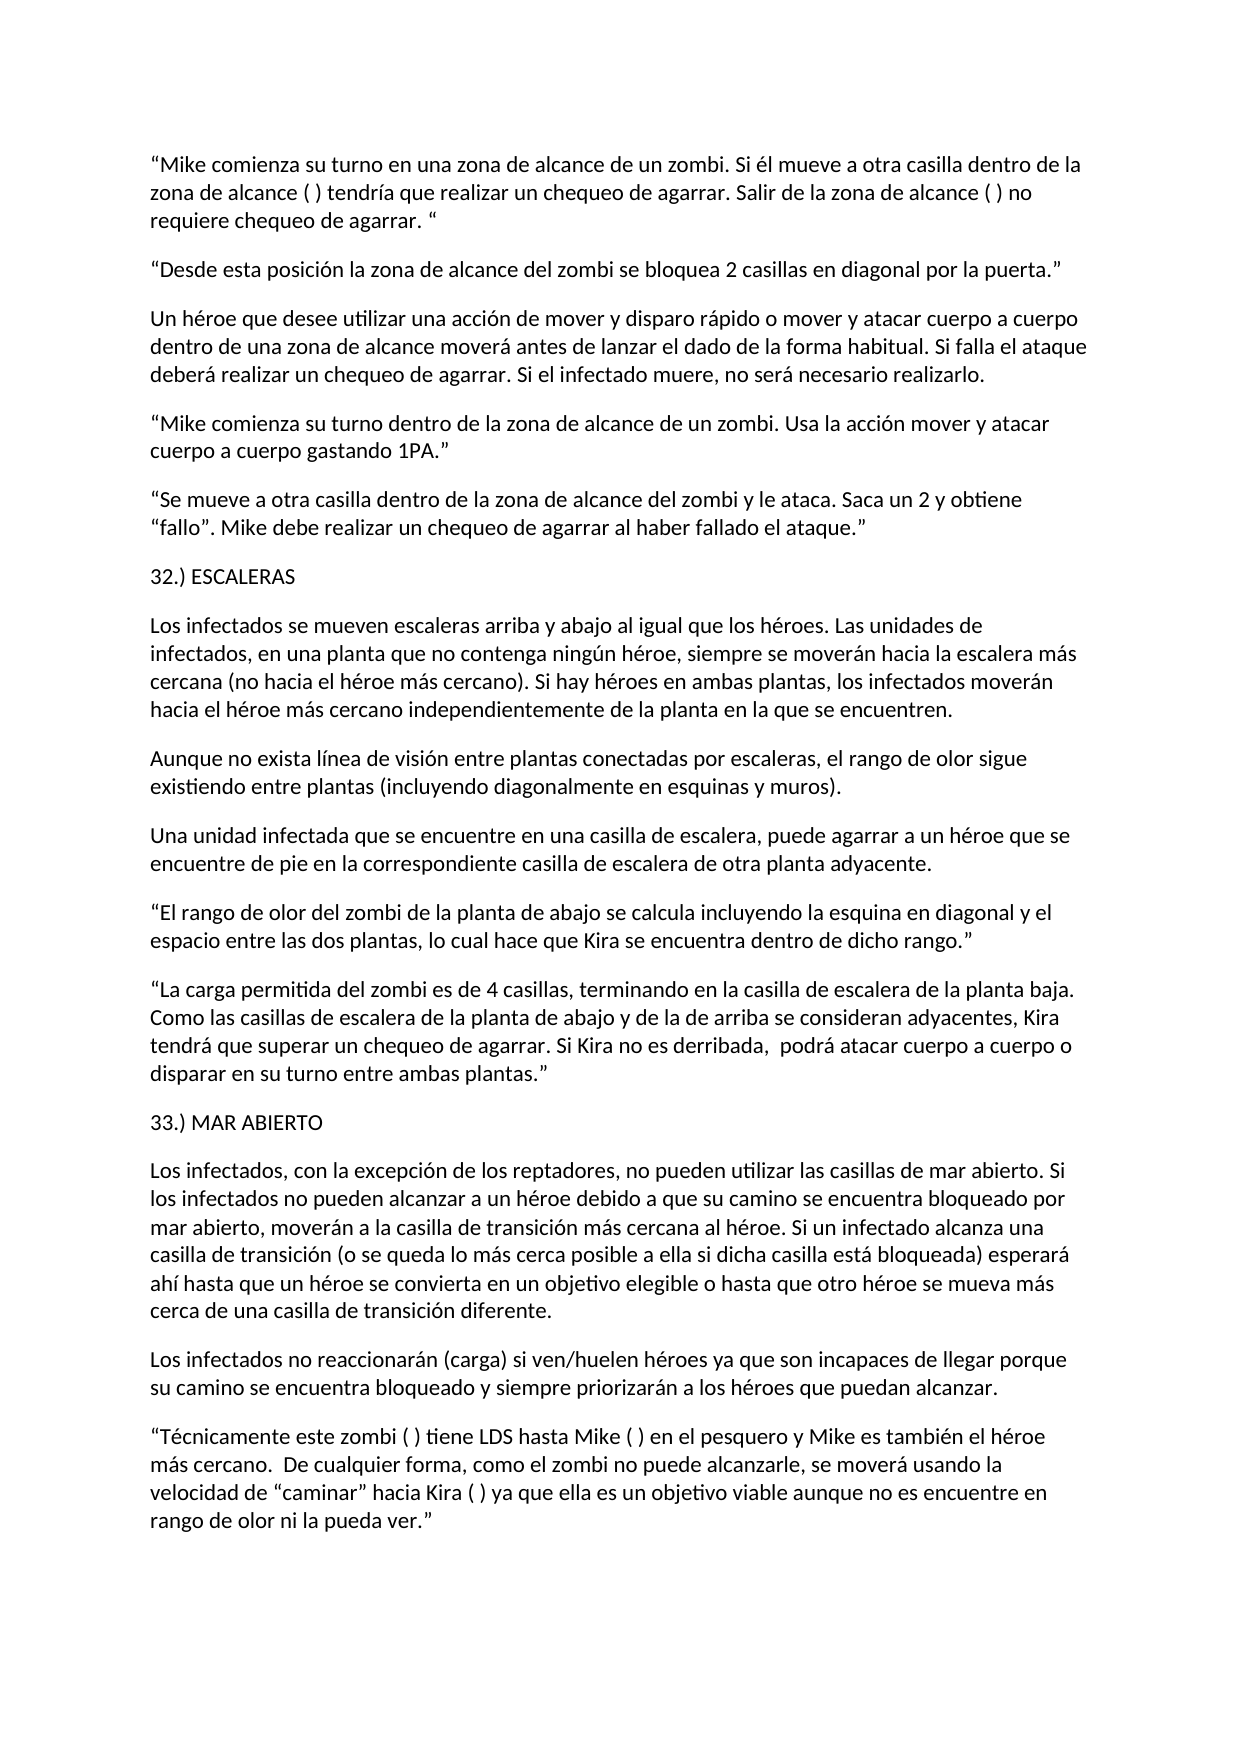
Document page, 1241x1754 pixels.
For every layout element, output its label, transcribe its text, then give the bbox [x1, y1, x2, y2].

text Los infectados no reaccionarán (carga) si ven/huelen héroes ya que son incapaces de llegar porque su camino se encuentra bloqueado y siempre priorizarán a los héroes que puedan alcanzar. [150, 1346, 1090, 1402]
text “Técnicamente este zombi ( ) tiene LDS hasta Mike ( ) en el pesquero y Mike es también el héroe más cercano. De cualquier forma, como el zombi no puede alcanzarle, se moverá usando la velocidad de “caminar” hacia Kira ( ) ya que ella es un objetivo viable aunque no es encuentre en rango de olor ni la pueda ver.” [150, 1422, 1090, 1534]
text 33.) MAR ABIERTO [150, 1108, 1090, 1136]
text “La carga permitida del zombi es de 4 casillas, terminando en la casilla de escalera de la planta baja. Como las casillas de escalera de la planta de abajo y de la de arriba se consideran adyacentes, Kira tendrá que superar un chequeo de agarrar. Si Kira no es derribada, podrá atacar cuerpo a cuerpo o disparar en su turno entre ambas plantas.” [150, 975, 1090, 1087]
text Un héroe que desee utilizar una acción de mover y disparo rápido o mover y atacar cuerpo a cuerpo dentro de una zona de alcance moverá antes de lanzar el dado de la forma habitual. Si falla el ataque deberá realizar un chequeo de agarrar. Si el infectado muere, no será necesario realizarlo. [150, 304, 1090, 388]
text “Mike comienza su turno dentro de la zona de alcance de un zombi. Usa la acción mover y atacar cuerpo a cuerpo gastando 1PA.” [150, 409, 1090, 465]
text Aunque no exista línea de visión entre plantas conectadas por escaleras, el rango de olor sigue existiendo entre plantas (incluyendo diagonalmente en esquinas y muros). [150, 744, 1090, 800]
text “Se mueve a otra casilla dentro de la zona de alcance del zombi y le ataca. Saca un 2 y obtiene “fallo”. Mike debe realizar un chequeo de agarrar al haber fallado el ataque.” [150, 486, 1090, 542]
text “Desde esta posición la zona de alcance del zombi se bloquea 2 casillas en diagonal por la puerta.” [150, 255, 1090, 283]
text “Mike comienza su turno en una zona de alcance de un zombi. Si él mueve a otra casilla dentro de la zona de alcance ( ) tendría que realizar un chequeo de agarrar. Salir de la zona de alcance ( ) no requiere chequeo de agarrar. “ [150, 150, 1090, 234]
text Los infectados se mueven escaleras arriba y abajo al igual que los héroes. Las unidades de infectados, en una planta que no contenga ningún héroe, siempre se moverán hacia la escalera más cercana (no hacia el héroe más cercano). Si hay héroes en ambas plantas, los infectados moverán hacia el héroe más cercano independientemente de la planta en la que se encuentren. [150, 611, 1090, 723]
text 32.) ESCALERAS [150, 562, 1090, 590]
text Los infectados, con la excepción de los reptadores, no pueden utilizar las casillas de mar abierto. Si los infectados no pueden alcanzar a un héroe debido a que su camino se encuentra bloqueado por mar abierto, moverán a la casilla de transición más cercana al héroe. Si un infectado alcanza una casilla de transición (o se queda lo más cerca posible a ella si dicha casilla está bloqueada) esperará ahí hasta que un héroe se convierta en un objetivo elegible o hasta que otro héroe se mueva más cerca de una casilla de transición diferente. [150, 1157, 1090, 1325]
text Una unidad infectada que se encuentre en una casilla de escalera, puede agarrar a un héroe que se encuentre de pie en la correspondiente casilla de escalera de otra planta adyacente. [150, 821, 1090, 877]
text “El rango de olor del zombi de la planta de abajo se calcula incluyendo la esquina en diagonal y el espacio entre las dos plantas, lo cual hace que Kira se encuentra dentro de dicho rango.” [150, 898, 1090, 954]
